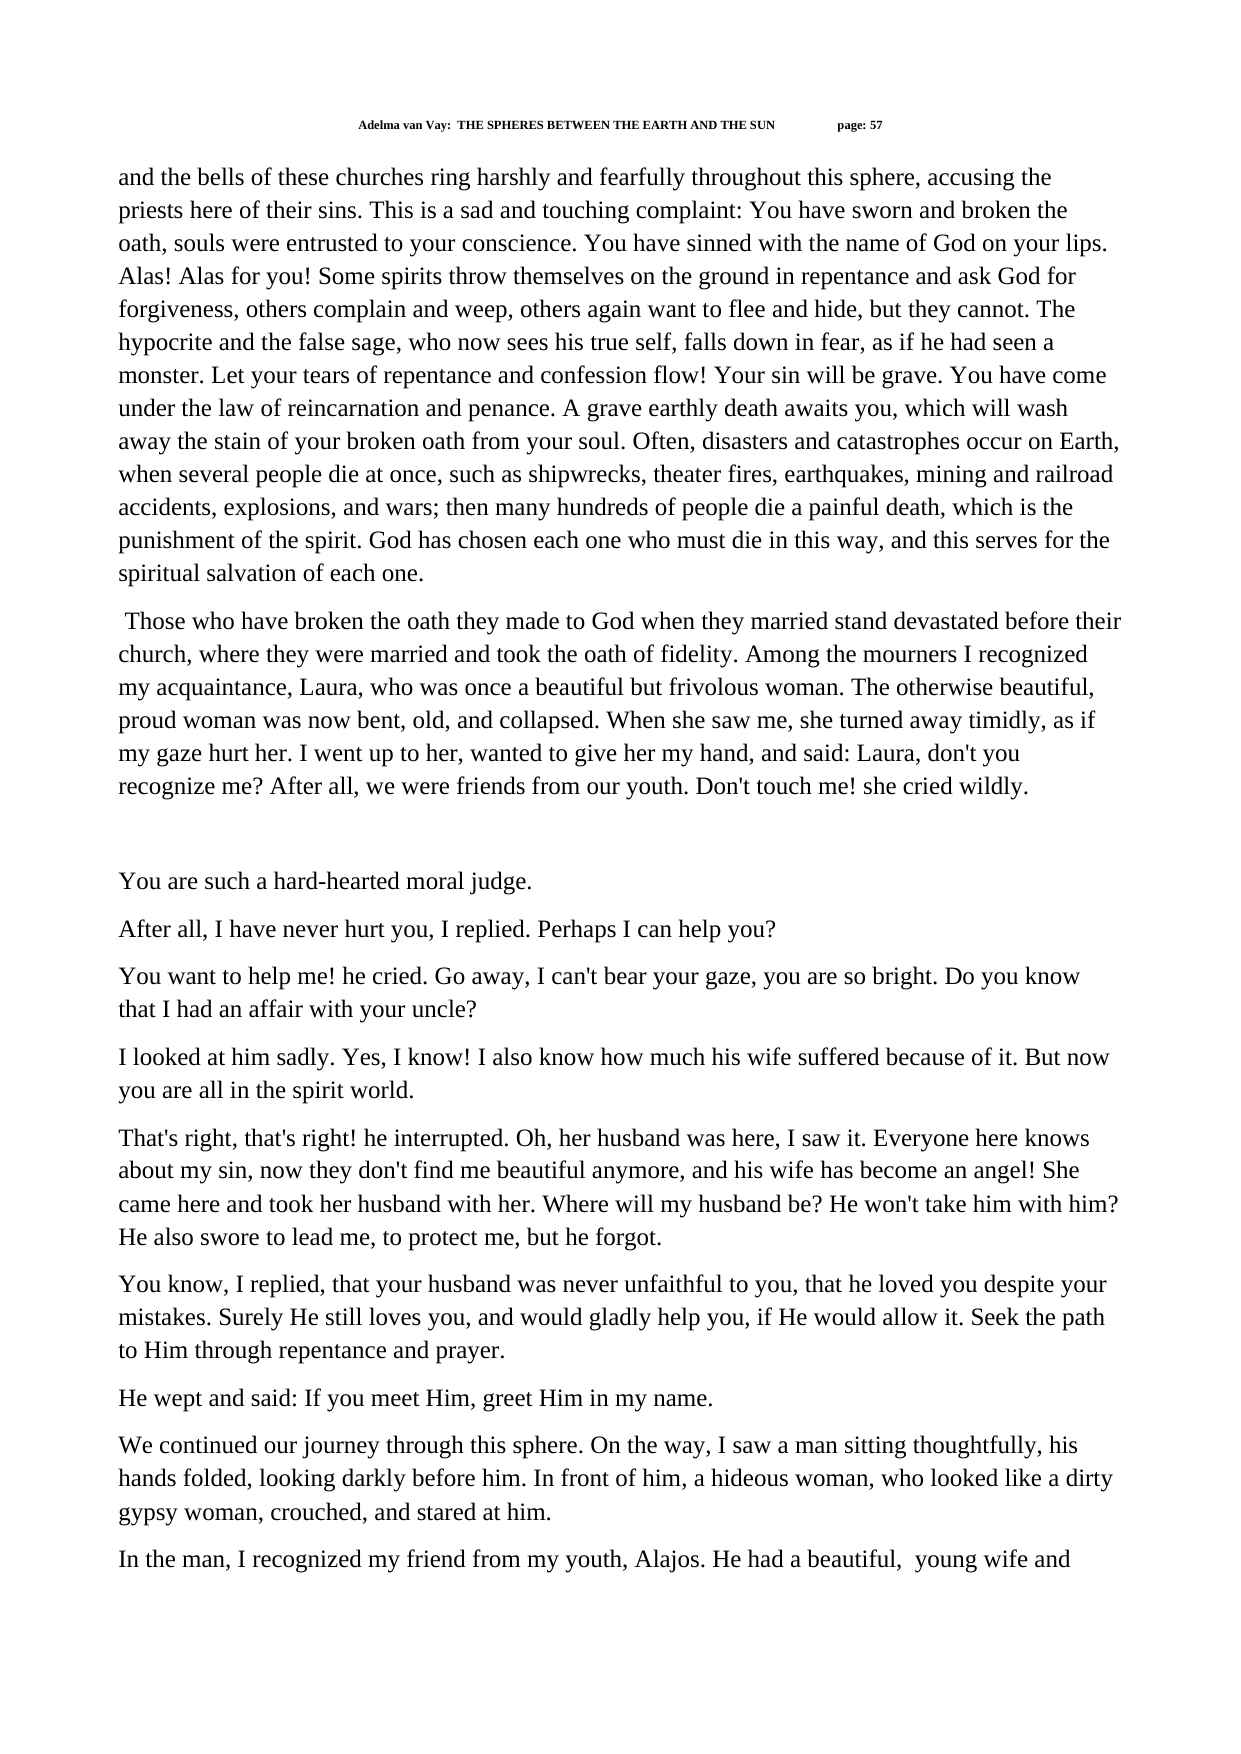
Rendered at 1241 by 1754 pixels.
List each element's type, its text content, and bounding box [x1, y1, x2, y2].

text We continued our journey through this sphere. On the way, I saw a man sitting thoughtfully, his hands folded, looking darkly before him. In front of him, a hideous woman, who looked like a dirty gypsy woman, crouched, and stared at him. [118, 1431, 1122, 1525]
text You are such a hard-hearted moral judge. [118, 866, 1122, 895]
text You know, I replied, that your husband was never unfaithful to you, that he loved you despite your mistakes. Surely He still loves you, and would gladly help you, if He would allow it. Seek the path to Him through repentance and prayer. [118, 1269, 1122, 1364]
text You want to help me! he cried. Go away, I can't bear your gaze, you are so bright. Do you know that I had an affair with your uncle? [118, 961, 1122, 1023]
text In the man, I recognized my friend from my youth, Alajos. He had a beautiful, young wife and [118, 1544, 1122, 1573]
text After all, I have never hurt you, I replied. Perhaps I can help you? [118, 914, 1122, 942]
text I looked at him sadly. Yes, I know! I also know how much his wife suffered because of it. But now you are all in the spirit world. [118, 1042, 1122, 1104]
text and the bells of these churches ring harshly and fearfully throughout this sphere, accusing the priests here of their sins. This is a sad and touching complaint: You have sworn and broken the oath, souls were entrusted to your conscience. You have sinned with the name of God on your lips. Alas! Alas for you! Some spirits throw themselves on the ground in repentance and ask God for forgiveness, others complain and weep, others again want to flee and hide, but they cannot. The hypocrite and the false sage, who now sees his true self, falls down in fear, as if he had seen a monster. Let your tears of repentance and confession flow! Your sin will be grave. You have come under the law of reincarnation and penance. A grave earthly death awaits you, which will wash away the stain of your broken oath from your soul. Often, disasters and catastrophes occur on Earth, when several people die at once, such as shipwrecks, theater fires, earthquakes, mining and railroad accidents, explosions, and wars; then many hundreds of people die a painful death, which is the punishment of the spirit. God has chosen each one who must die in this way, and this serves for the spiritual salvation of each one. [118, 162, 1122, 587]
text Those who have broken the oath they made to God when they married stand devastated before their church, where they were married and took the oath of fidelity. Among the mourners I recognized my acquaintance, Laura, who was once a beautiful but frivolous woman. The otherwise beautiful, proud woman was now bent, old, and collapsed. When she saw me, she turned away timidly, as if my gaze hurt her. I went up to her, wanted to give her my hand, and said: Laura, don't you recognize me? After all, we were friends from our youth. Don't touch me! she cried wildly. [118, 606, 1122, 800]
text That's right, that's right! he interrupted. Oh, her husband was here, I saw it. Everyone here knows about my sin, now they don't find me beautiful anymore, and his wife has become an angel! She came here and took her husband with her. Where will my husband be? He won't take him with him? He also swore to lead me, to protect me, but he forgot. [118, 1123, 1122, 1250]
text He wept and said: If you meet Him, greet Him in my name. [118, 1383, 1122, 1412]
